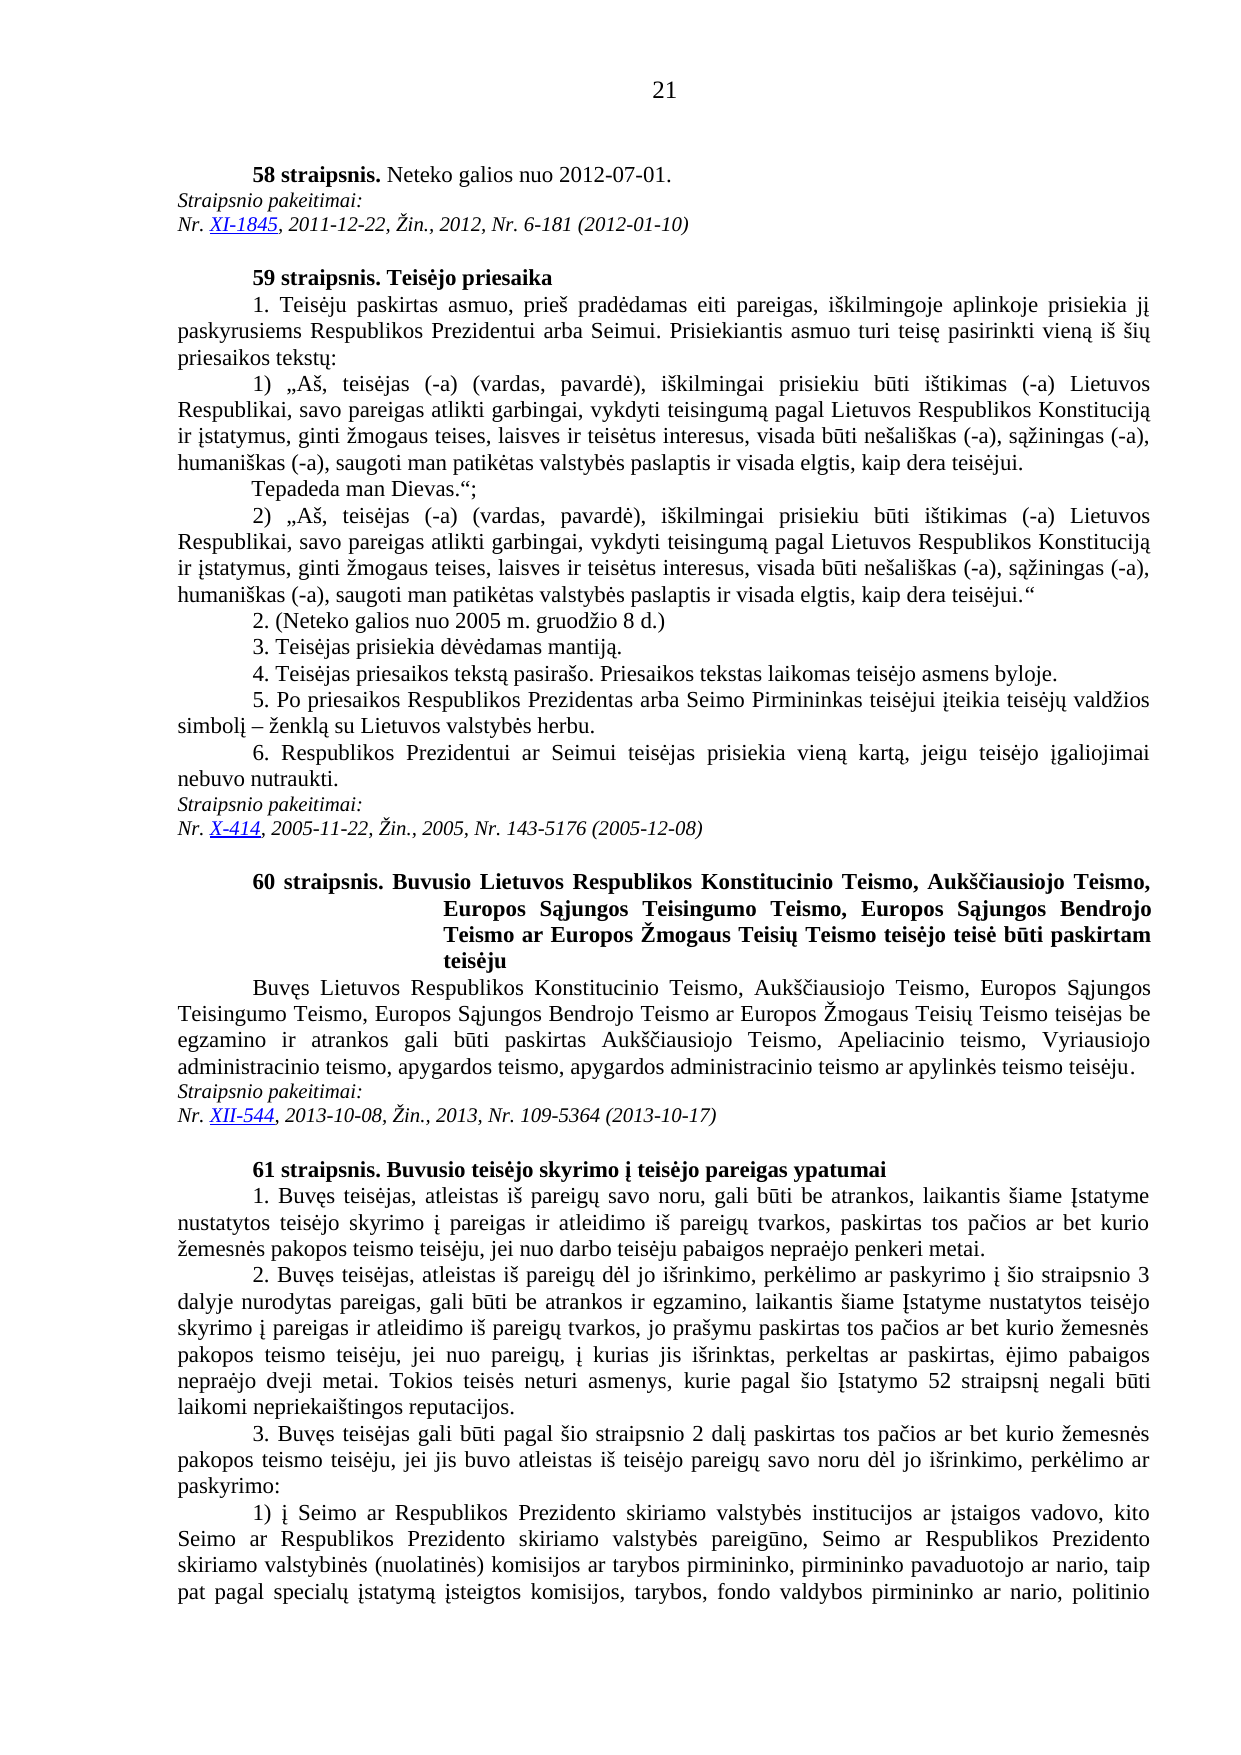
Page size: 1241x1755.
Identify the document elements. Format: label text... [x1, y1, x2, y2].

text 3. Teisėjas prisiekia dėvėdamas mantiją. [177, 633, 1152, 660]
text Nr. XI-1845, 2011-12-22, Žin., 2012, Nr. 6-181 (2012-01-10) [177, 212, 1152, 236]
text 1. Teisėju paskirtas asmuo, prieš pradėdamas eiti pareigas, iškilmingoje aplinkoje prisiekia jį paskyrusiems Respublikos Prezidentui arba Seimui. Prisiekiantis asmuo turi teisę pasirinkti vieną iš šių priesaikos tekstų: [177, 291, 1152, 370]
text Straipsnio pakeitimai: [177, 1079, 1152, 1103]
text 5. Po priesaikos Respublikos Prezidentas arba Seimo Pirmininkas teisėjui įteikia teisėjų valdžios simbolį – ženklą su Lietuvos valstybės herbu. [177, 686, 1152, 739]
text Tepadeda man Dievas.“; [177, 475, 1152, 502]
text 6. Respublikos Prezidentui ar Seimui teisėjas prisiekia vieną kartą, jeigu teisėjo įgaliojimai nebuvo nutraukti. [177, 739, 1152, 792]
text Nr. X-414, 2005-11-22, Žin., 2005, Nr. 143-5176 (2005-12-08) [177, 816, 1152, 840]
text 1. Buvęs teisėjas, atleistas iš pareigų savo noru, gali būti be atrankos, laikantis šiame Įstatyme nustatytos teisėjo skyrimo į pareigas ir atleidimo iš pareigų tvarkos, paskirtas tos pačios ar bet kurio žemesnės pakopos teismo teisėju, jei nuo darbo teisėju pabaigos nepraėjo penkeri metai. [177, 1182, 1152, 1262]
text 61 straipsnis. Buvusio teisėjo skyrimo į teisėjo pareigas ypatumai [177, 1156, 1152, 1182]
text 1) „Aš, teisėjas (-a) (vardas, pavardė), iškilmingai prisiekiu būti ištikimas (-a) Lietuvos Respublikai, savo pareigas atlikti garbingai, vykdyti teisingumą pagal Lietuvos Respublikos Konstituciją ir įstatymus, ginti žmogaus teises, laisves ir teisėtus interesus, visada būti nešališkas (-a), sąžiningas (-a), humaniškas (-a), saugoti man patikėtas valstybės paslaptis ir visada elgtis, kaip dera teisėjui. [177, 370, 1152, 475]
text Straipsnio pakeitimai: [177, 188, 1152, 212]
text Nr. XII-544, 2013-10-08, Žin., 2013, Nr. 109-5364 (2013-10-17) [177, 1103, 1152, 1127]
text 2. (Neteko galios nuo 2005 m. gruodžio 8 d.) [177, 607, 1152, 633]
text 1) į Seimo ar Respublikos Prezidento skiriamo valstybės institucijos ar įstaigos vadovo, kito Seimo ar Respublikos Prezidento skiriamo valstybės pareigūno, Seimo ar Respublikos Prezidento skiriamo valstybinės (nuolatinės) komisijos ar tarybos pirmininko, pirmininko pavaduotojo ar nario, taip pat pagal specialų įstatymą įsteigtos komisijos, tarybos, fondo valdybos pirmininko ar nario, politinio [177, 1499, 1152, 1604]
text 60 straipsnis. Buvusio Lietuvos Respublikos Konstitucinio Teismo, Aukščiausiojo Teismo, Europos Sąjungos Teisingumo Teismo, Europos Sąjungos Bendrojo Teismo ar Europos Žmogaus Teisių Teismo teisėjo teisė būti paskirtam teisėju [252, 868, 1152, 974]
text 58 straipsnis. Neteko galios nuo 2012-07-01. [177, 161, 1152, 188]
text 2) „Aš, teisėjas (-a) (vardas, pavardė), iškilmingai prisiekiu būti ištikimas (-a) Lietuvos Respublikai, savo pareigas atlikti garbingai, vykdyti teisingumą pagal Lietuvos Respublikos Konstituciją ir įstatymus, ginti žmogaus teises, laisves ir teisėtus interesus, visada būti nešališkas (-a), sąžiningas (-a), humaniškas (-a), saugoti man patikėtas valstybės paslaptis ir visada elgtis, kaip dera teisėjui.“ [177, 502, 1152, 607]
text Buvęs Lietuvos Respublikos Konstitucinio Teismo, Aukščiausiojo Teismo, Europos Sąjungos Teisingumo Teismo, Europos Sąjungos Bendrojo Teismo ar Europos Žmogaus Teisių Teismo teisėjas be egzamino ir atrankos gali būti paskirtas Aukščiausiojo Teismo, Apeliacinio teismo, Vyriausiojo administracinio teismo, apygardos teismo, apygardos administracinio teismo ar apylinkės teismo teisėju. [177, 974, 1152, 1079]
text 2. Buvęs teisėjas, atleistas iš pareigų dėl jo išrinkimo, perkėlimo ar paskyrimo į šio straipsnio 3 dalyje nurodytas pareigas, gali būti be atrankos ir egzamino, laikantis šiame Įstatyme nustatytos teisėjo skyrimo į pareigas ir atleidimo iš pareigų tvarkos, jo prašymu paskirtas tos pačios ar bet kurio žemesnės pakopos teismo teisėju, jei nuo pareigų, į kurias jis išrinktas, perkeltas ar paskirtas, ėjimo pabaigos nepraėjo dveji metai. Tokios teisės neturi asmenys, kurie pagal šio Įstatymo 52 straipsnį negali būti laikomi nepriekaištingos reputacijos. [177, 1262, 1152, 1420]
text 4. Teisėjas priesaikos tekstą pasirašo. Priesaikos tekstas laikomas teisėjo asmens byloje. [177, 660, 1152, 686]
text 3. Buvęs teisėjas gali būti pagal šio straipsnio 2 dalį paskirtas tos pačios ar bet kurio žemesnės pakopos teismo teisėju, jei jis buvo atleistas iš teisėjo pareigų savo noru dėl jo išrinkimo, perkėlimo ar paskyrimo: [177, 1420, 1152, 1499]
text Straipsnio pakeitimai: [177, 792, 1152, 816]
text 59 straipsnis. Teisėjo priesaika [177, 264, 1152, 291]
